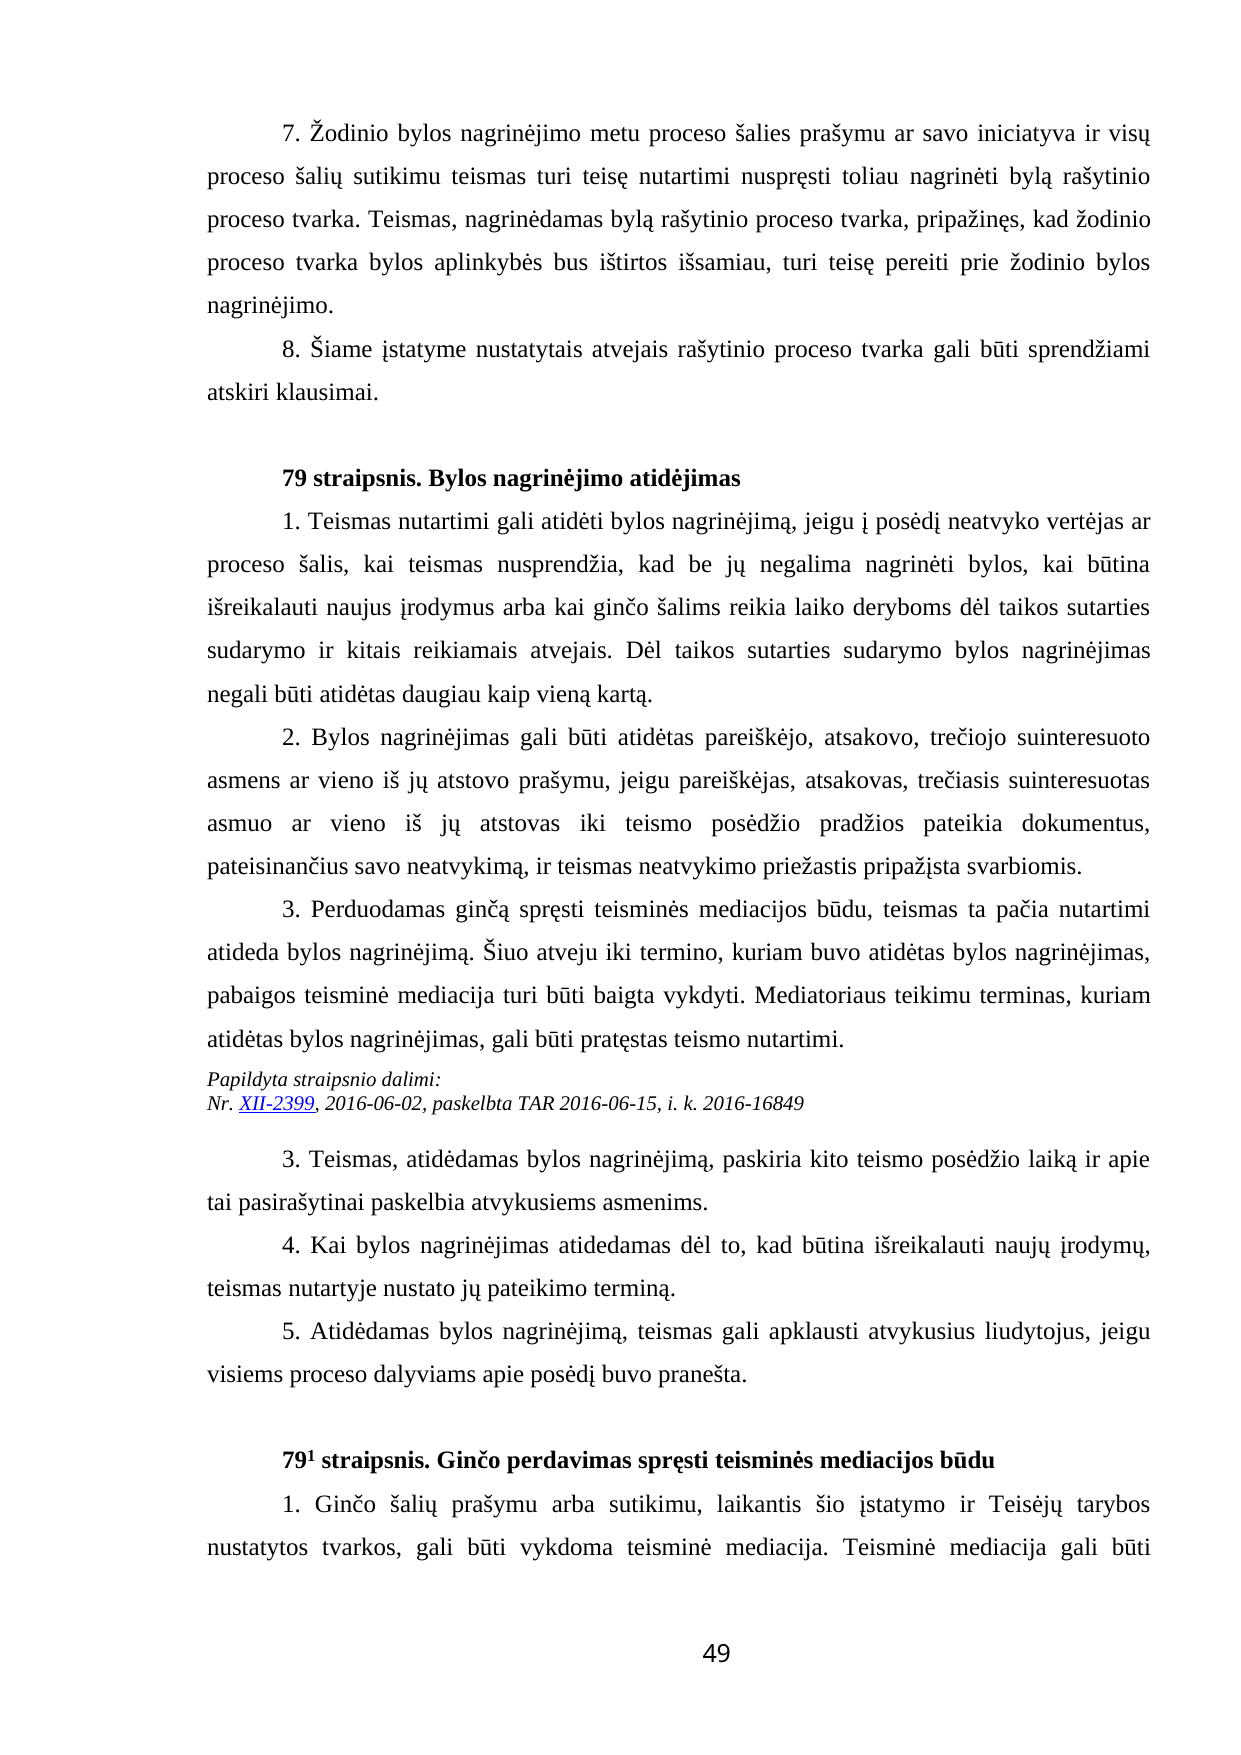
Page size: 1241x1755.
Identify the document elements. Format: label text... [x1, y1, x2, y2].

text 8. Šiame įstatyme nustatytais atvejais rašytinio proceso tvarka gali būti sprendžiami atskiri klausimai. [207, 334, 1152, 406]
text 3. Teismas, atidėdamas bylos nagrinėjimą, paskiria kito teismo posėdžio laiką ir apie tai pasirašytinai paskelbia atvykusiems asmenims. [207, 1144, 1152, 1216]
text 79 straipsnis. Bylos nagrinėjimo atidėjimas [207, 463, 1152, 492]
text 7. Žodinio bylos nagrinėjimo metu proceso šalies prašymu ar savo iniciatyva ir visų proceso šalių sutikimu teismas turi teisę nutartimi nuspręsti toliau nagrinėti bylą rašytinio proceso tvarka. Teismas, nagrinėdamas bylą rašytinio proceso tvarka, pripažinęs, kad žodinio proceso tvarka bylos aplinkybės bus ištirtos išsamiau, turi teisę pereiti prie žodinio bylos nagrinėjimo. [207, 118, 1152, 319]
text 1. Ginčo šalių prašymu arba sutikimu, laikantis šio įstatymo ir Teisėjų tarybos nustatytos tvarkos, gali būti vykdoma teisminė mediacija. Teisminė mediacija gali būti [207, 1489, 1152, 1561]
text 4. Kai bylos nagrinėjimas atidedamas dėl to, kad būtina išreikalauti naujų įrodymų, teismas nutartyje nustato jų pateikimo terminą. [207, 1230, 1152, 1302]
text Papildyta straipsnio dalimi: [207, 1067, 1152, 1091]
text 791 straipsnis. Ginčo perdavimas spręsti teisminės mediacijos būdu [207, 1446, 1152, 1474]
text 2. Bylos nagrinėjimas gali būti atidėtas pareiškėjo, atsakovo, trečiojo suinteresuoto asmens ar vieno iš jų atstovo prašymu, jeigu pareiškėjas, atsakovas, trečiasis suinteresuotas asmuo ar vieno iš jų atstovas iki teismo posėdžio pradžios pateikia dokumentus, pateisinančius savo neatvykimą, ir teismas neatvykimo priežastis pripažįsta svarbiomis. [207, 722, 1152, 880]
text 5. Atidėdamas bylos nagrinėjimą, teismas gali apklausti atvykusius liudytojus, jeigu visiems proceso dalyviams apie posėdį buvo pranešta. [207, 1316, 1152, 1388]
text 1. Teismas nutartimi gali atidėti bylos nagrinėjimą, jeigu į posėdį neatvyko vertėjas ar proceso šalis, kai teismas nusprendžia, kad be jų negalima nagrinėti bylos, kai būtina išreikalauti naujus įrodymus arba kai ginčo šalims reikia laiko deryboms dėl taikos sutarties sudarymo ir kitais reikiamais atvejais. Dėl taikos sutarties sudarymo bylos nagrinėjimas negali būti atidėtas daugiau kaip vieną kartą. [207, 506, 1152, 707]
text 3. Perduodamas ginčą spręsti teisminės mediacijos būdu, teismas ta pačia nutartimi atideda bylos nagrinėjimą. Šiuo atveju iki termino, kuriam buvo atidėtas bylos nagrinėjimas, pabaigos teisminė mediacija turi būti baigta vykdyti. Mediatoriaus teikimu terminas, kuriam atidėtas bylos nagrinėjimas, gali būti pratęstas teismo nutartimi. [207, 894, 1152, 1052]
text Nr. XII-2399, 2016-06-02, paskelbta TAR 2016-06-15, i. k. 2016-16849 [207, 1091, 1152, 1115]
